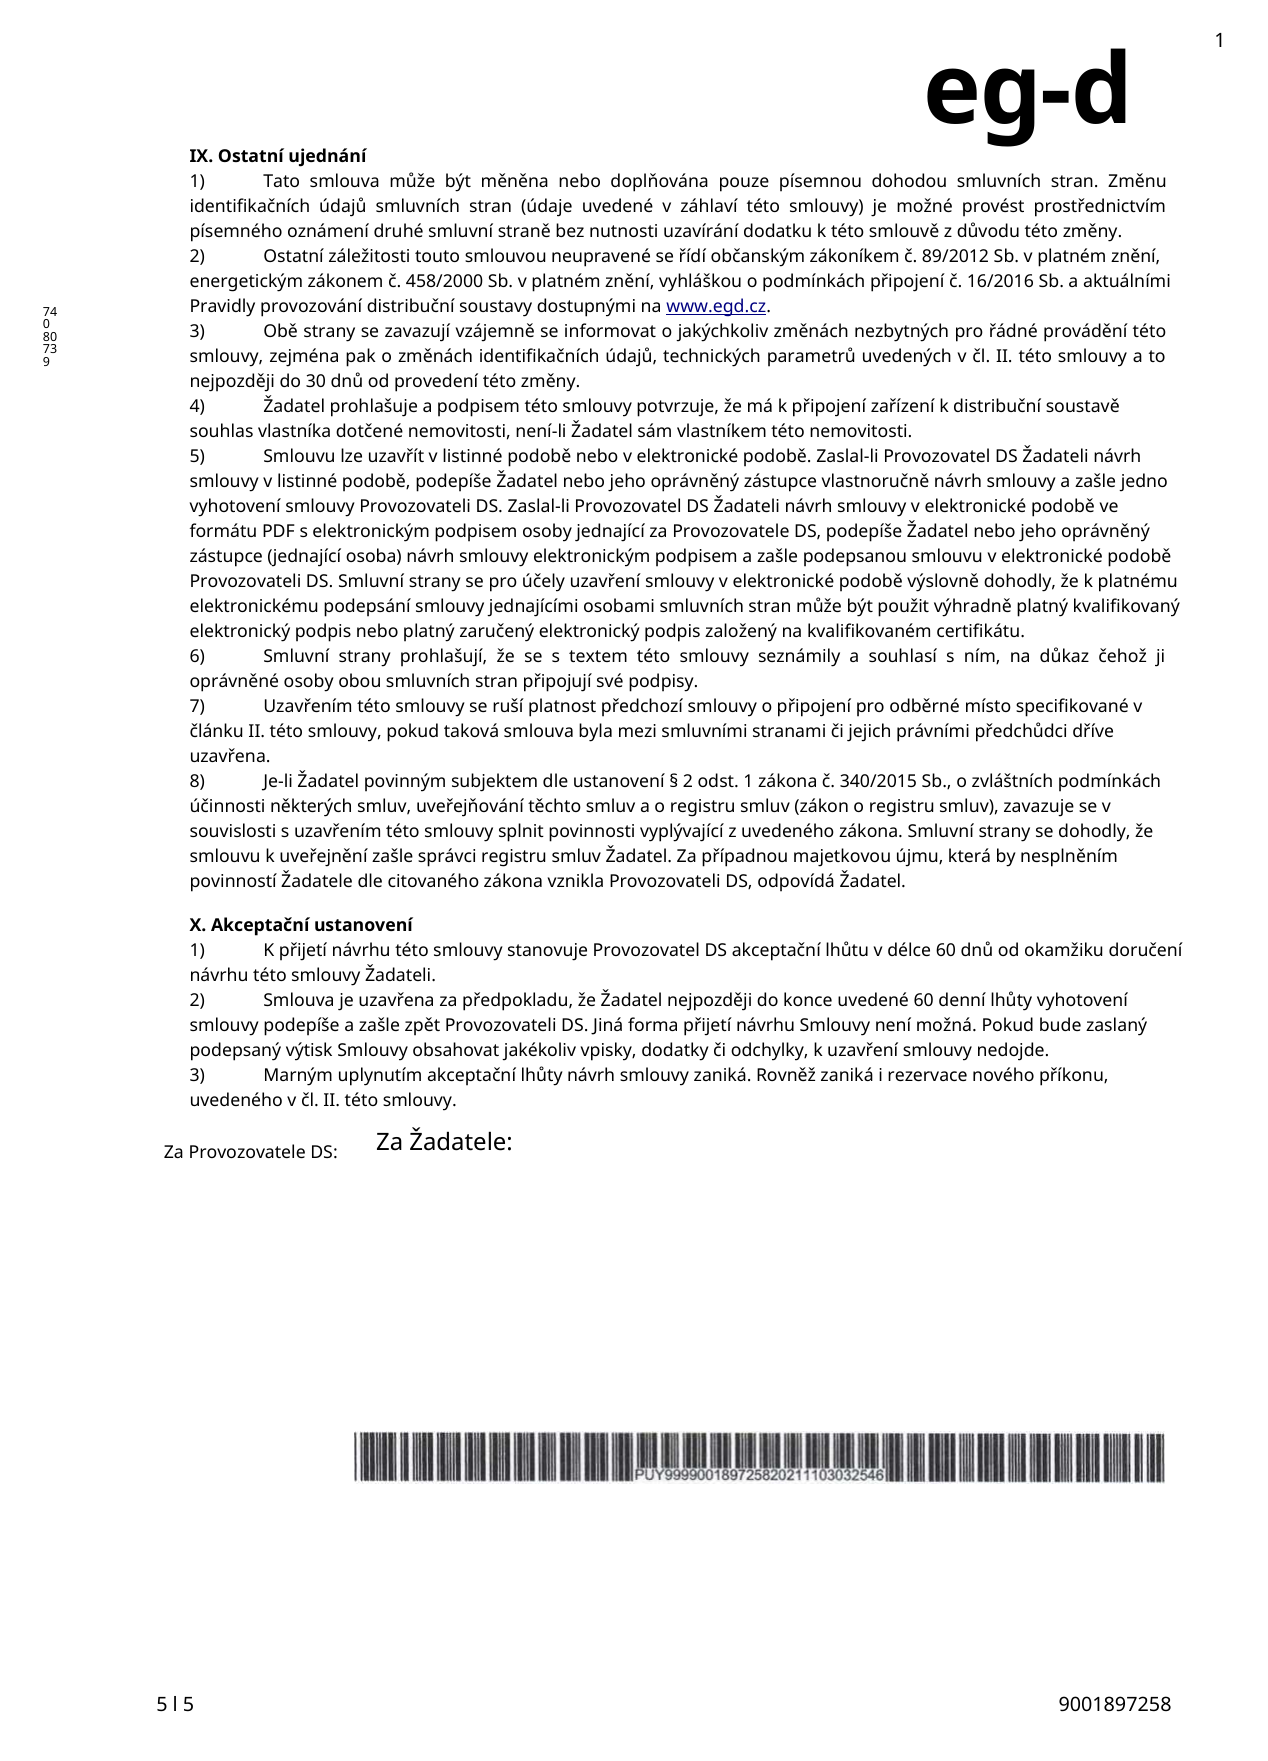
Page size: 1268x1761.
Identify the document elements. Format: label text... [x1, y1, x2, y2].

list Obě strany se zavazují vzájemně se informovat o jakýchkoliv změnách nezbytných pro řádné provádění této smlouvy, zejména pak o změnách identifikačních údajů, technických parametrů uvedených v čl. II. této smlouvy a to nejpozději do 30 dnů od provedení této změny. [189, 318, 1167, 393]
text eg-d [160, 45, 1134, 143]
list Smluvní strany prohlašují, že se s textem této smlouvy seznámily a souhlasí s ním, na důkaz čehož ji oprávněné osoby obou smluvních stran připojují své podpisy. [189, 643, 1167, 693]
list Marným uplynutím akceptační lhůty návrh smlouvy zaniká. Rovněž zaniká i rezervace nového příkonu, uvedeného v čl. II. této smlouvy. [189, 1061, 1188, 1111]
list K přijetí návrhu této smlouvy stanovuje Provozovatel DS akceptační lhůtu v délce 60 dnů od okamžiku doručení návrhu této smlouvy Žadateli. [189, 936, 1188, 986]
list Ostatní záležitosti touto smlouvou neupravené se řídí občanským zákoníkem č. 89/2012 Sb. v platném znění, energetickým zákonem č. 458/2000 Sb. v platném znění, vyhláškou o podmínkách připojení č. 16/2016 Sb. a aktuálními Pravidly provozování distribuční soustavy dostupnými na www.egd.cz. [189, 243, 1188, 318]
list Smlouva je uzavřena za předpokladu, že Žadatel nejpozději do konce uvedené 60 denní lhůty vyhotovení smlouvy podepíše a zašle zpět Provozovateli DS. Jiná forma přijetí návrhu Smlouvy není možná. Pokud bude zaslaný podepsaný výtisk Smlouvy obsahovat jakékoliv vpisky, dodatky či odchylky, k uzavření smlouvy nedojde. [189, 986, 1188, 1061]
list Smlouvu lze uzavřít v listinné podobě nebo v elektronické podobě. Zaslal-li Provozovatel DS Žadateli návrh smlouvy v listinné podobě, podepíše Žadatel nebo jeho oprávněný zástupce vlastnoručně návrh smlouvy a zašle jedno vyhotovení smlouvy Provozovateli DS. Zaslal-li Provozovatel DS Žadateli návrh smlouvy v elektronické podobě ve formátu PDF s elektronickým podpisem osoby jednající za Provozovatele DS, podepíše Žadatel nebo jeho oprávněný zástupce (jednající osoba) návrh smlouvy elektronickým podpisem a zašle podepsanou smlouvu v elektronické podobě Provozovateli DS. Smluvní strany se pro účely uzavření smlouvy v elektronické podobě výslovně dohodly, že k platnému elektronickému podepsání smlouvy jednajícími osobami smluvních stran může být použit výhradně platný kvalifikovaný elektronický podpis nebo platný zaručený elektronický podpis založený na kvalifikovaném certifikátu. [189, 443, 1188, 643]
text Za Žadatele: [189, 1131, 1188, 1155]
list Je-li Žadatel povinným subjektem dle ustanovení § 2 odst. 1 zákona č. 340/2015 Sb., o zvláštních podmínkách účinnosti některých smluv, uveřejňování těchto smluv a o registru smluv (zákon o registru smluv), zavazuje se v souvislosti s uzavřením této smlouvy splnit povinnosti vyplývající z uvedeného zákona. Smluvní strany se dohodly, že smlouvu k uveřejnění zašle správci registru smluv Žadatel. Za případnou majetkovou újmu, která by nesplněním povinností Žadatele dle citovaného zákona vznikla Provozovateli DS, odpovídá Žadatel. [189, 768, 1188, 893]
text X. Akceptační ustanovení [189, 911, 1188, 936]
list Tato smlouva může být měněna nebo doplňována pouze písemnou dohodou smluvních stran. Změnu identifikačních údajů smluvních stran (údaje uvedené v záhlaví této smlouvy) je možné provést prostřednictvím písemného oznámení druhé smluvní straně bez nutnosti uzavírání dodatku k této smlouvě z důvodu této změny. [189, 168, 1167, 243]
list 740 80 739 [43, 306, 59, 369]
text IX. Ostatní ujednání [189, 143, 1188, 168]
text Za Provozovatele DS: [164, 1139, 347, 1163]
list Uzavřením této smlouvy se ruší platnost předchozí smlouvy o připojení pro odběrné místo specifikované v článku II. této smlouvy, pokud taková smlouva byla mezi smluvními stranami či jejich právními předchůdci dříve uzavřena. [189, 693, 1188, 768]
list Žadatel prohlašuje a podpisem této smlouvy potvrzuje, že má k připojení zařízení k distribuční soustavě souhlas vlastníka dotčené nemovitosti, není-li Žadatel sám vlastníkem této nemovitosti. [189, 393, 1188, 443]
